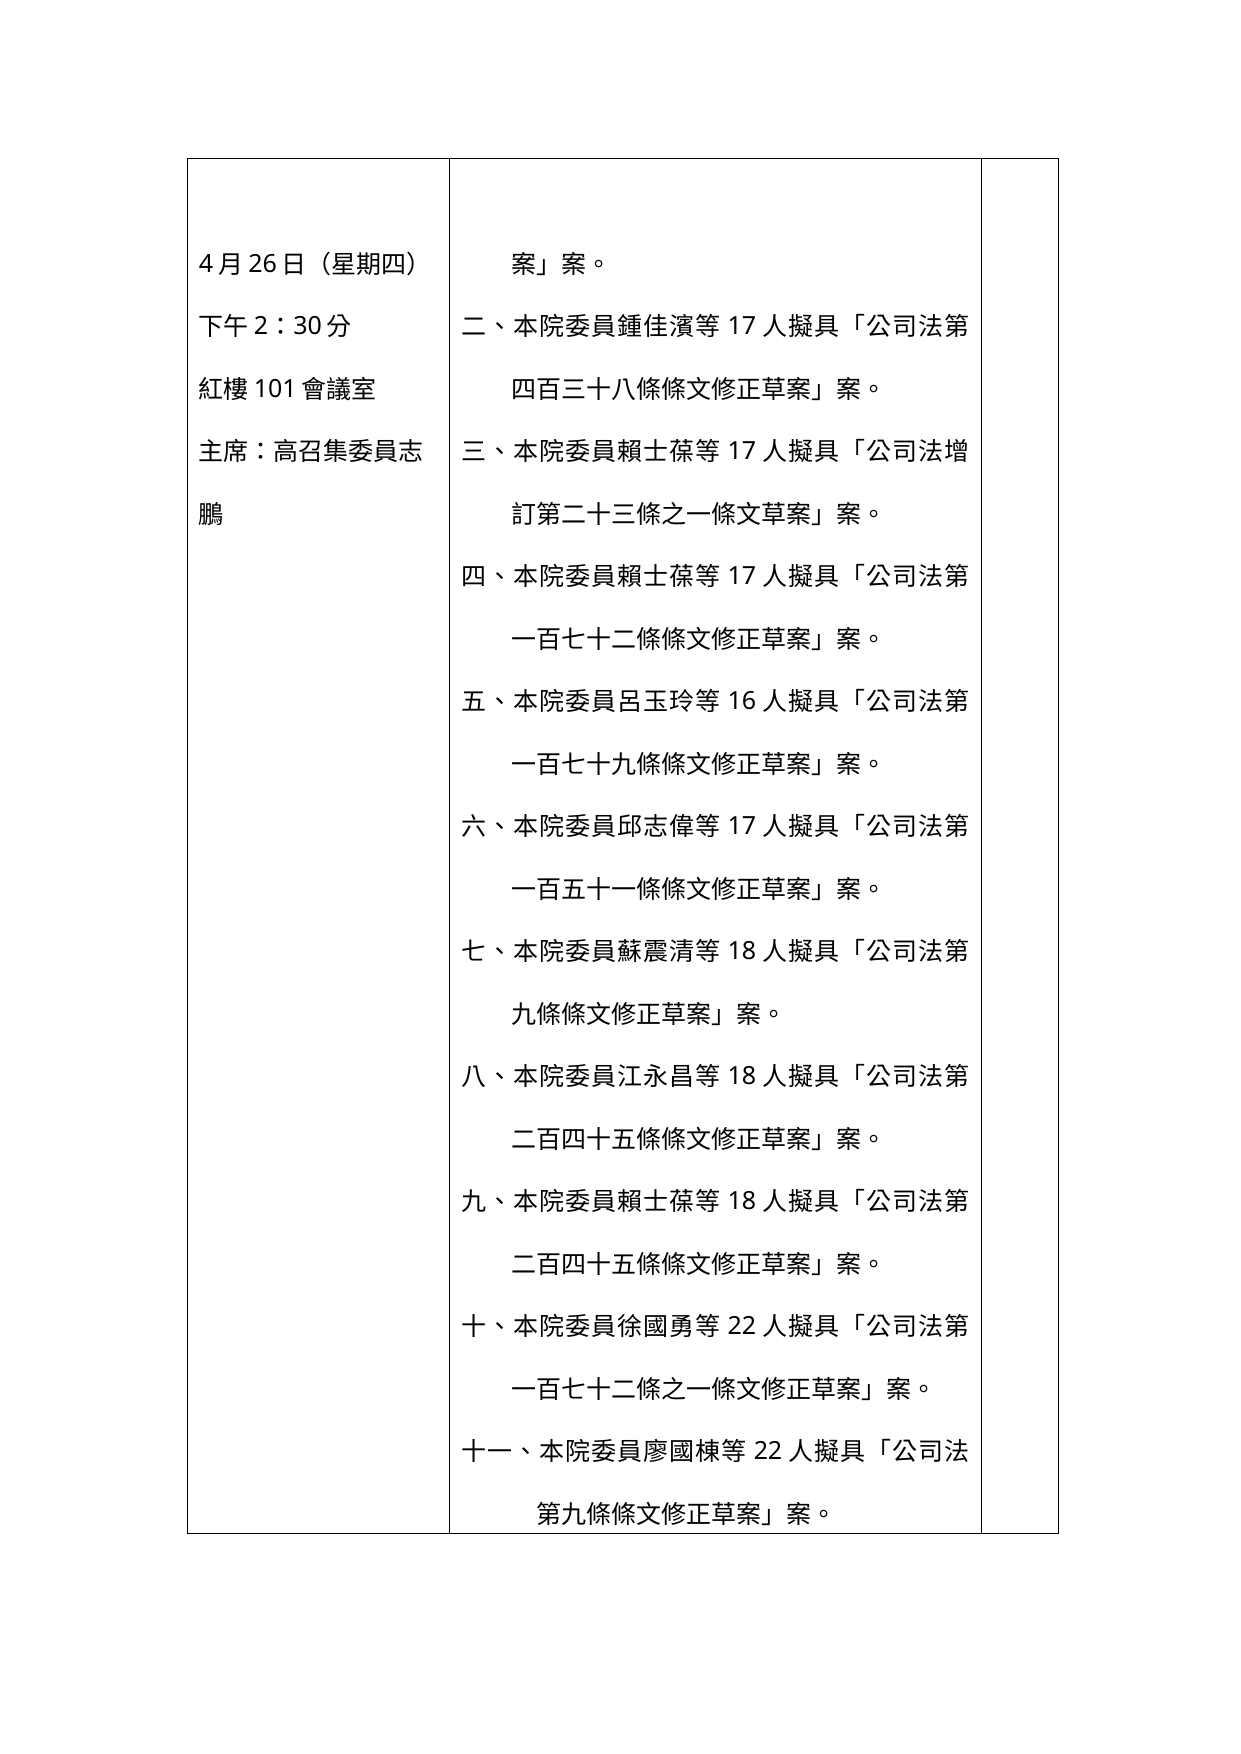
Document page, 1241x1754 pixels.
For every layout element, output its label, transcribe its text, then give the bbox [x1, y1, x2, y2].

table_cell [982, 159, 1058, 1533]
table_cell 107 4月23日(星期一)、4月25日(星期三) 繼續審查「公司法部分條文修正草案」： 一、行政院函請審議「公司法部分條文修正草案」案。 二、本院委員鍾佳濱等17人擬具「公司法第四百三十八條條文修正草案」案。 三、本院委員賴士葆等17人擬具「公司法增訂第二十三條之一條文草案」案。 四、本院委員賴士葆等17人擬具「公司法第一百七十二條條文修正草案」案。 五、本院委員呂玉玲等16人擬具「公司法第一百七十九條條文修正草案」案。 六、本院委員邱志偉等17人擬具「公司法第一百五十一條條文修正草案」案。 七、本院委員蘇震清等18人擬具「公司法第九條條文修正草案」案。 八、本院委員江永昌等18人擬具「公司法第二百四十五條條文修正草案」案。 九、本院委員賴士葆等18人擬具「公司法第二百四十五條條文修正草案」案。 十、本院委員徐國勇等22人擬具「公司法第一百七十二條之一條文修正草案」案。 十一、本院委員廖國棟等22人擬具「公司法第九條條文修正草案」案。 十二、本院委員林俊憲等20人擬具「公司法增訂第一百八十九條之二條文草案」案。 十三、本院委員李彥秀等16人擬具「公司法第二百四十五條條文修正草案」案。 十四、本院委員許毓仁等20人擬具「公司法增訂部分條文草案」案。 十五、本院委員蔣萬安等17人擬具「公司法第二百八十二條及第二百八十三條條文修正草案」案。 十六、本院委員陳超明等16人擬具「公司法第三百八十七條條文修正草案」案。 十七、本院委員邱志偉等16人擬具「公司法第三百八十七條條文修正草案」案。 十八、本院委員吳琪銘等18人擬具「公司法第一百十三條條文修正草案」案。 十九、本院委員邱議瑩等 17人擬具「公司法第三百八十七條條文修正草案」案。 二十、本院委員賴士葆等17人擬具「公司法增訂第十條之一條文草案」案。 二十一、本院委員高志鵬等 18 人擬具「公司法第二十七條及第一百七十七條條文修正草案」案。 二十二、本院委員曾銘宗等 16 人擬具「公司法部分條文修正草案」案。 二十三、本院委員施義芳等19人擬具「公司法第三百八十七條條文修正草案」案。 二十四、本院委員吳焜裕等24人擬具「公司法第九十九條及第一百五十四條條文修正草案」案。 二十五、本院委員高志鵬等18人擬具「公司法部分條文修正草案」案。 二十六、本院委員洪宗熠等19人擬具「公司法第二十八條、第二十八條之一及第一百十三條條文修正草案」案。 二十七、本院委員郭正亮等18人擬具「公司法第二百十四條條文修正草案」案。 二十八、本院委員郭正亮等16人擬具「公司法部分條文修正草案」案。 二十九、本院委員郭正亮等18人擬具「公司法增訂第一百九十四條之一條文草案」案。 三十、本院委員許毓仁等17人擬具「公司法部分條文修正草案」案。 (繼續詢答及逐條討論) 4月26日(星期四)下午2時30分至5時30分 繼續審查「礦業法條文修正草案」： 一、本院委員林淑芬等24人擬具「礦業法修正草案」案。 二、本院委員蕭美琴等23人擬具「礦業法修正草案」案。 三、本院委員孔文吉等19人擬具「礦業法部分條文修正草案」案。 四、本院委員周春米等21人擬具「礦業法部分條文修正草案」案。 五、本院時代力量黨團擬具「礦業法部分條文修正草案」案。 六、本院委員Kolas Yotaka等17人擬具「礦業法部分條文修正草案」案。 七、本院委員鄭天財Sra Kacaw等17人擬具「礦業法部分條文修正草案」案。 八、本院親民黨黨團擬具「礦業法部分條文修正草案」案。 九、本院委員蘇震清等25人擬具「礦業法部分條文修正草案」案。 十、本院委員陳亭妃等17人擬具「礦業法部分條文修正草案」案。 十一、本院委員陳瑩等23人擬具「礦業法增訂第六條之一及第七十二條之一條文草案」案。 十二、行政院函請審議「礦業法部分條文修正草案」案。 十三、審查本院委員尤美女等17人擬具「礦業法修正草案」案。 (逐條討論) [450, 159, 981, 1533]
table_cell 4月23、25日 (星期一、三) 上午9時（全天） 4月26日（星期四） 下午2：30分 紅樓101會議室 主席：高召集委員志鵬 [188, 159, 449, 1533]
